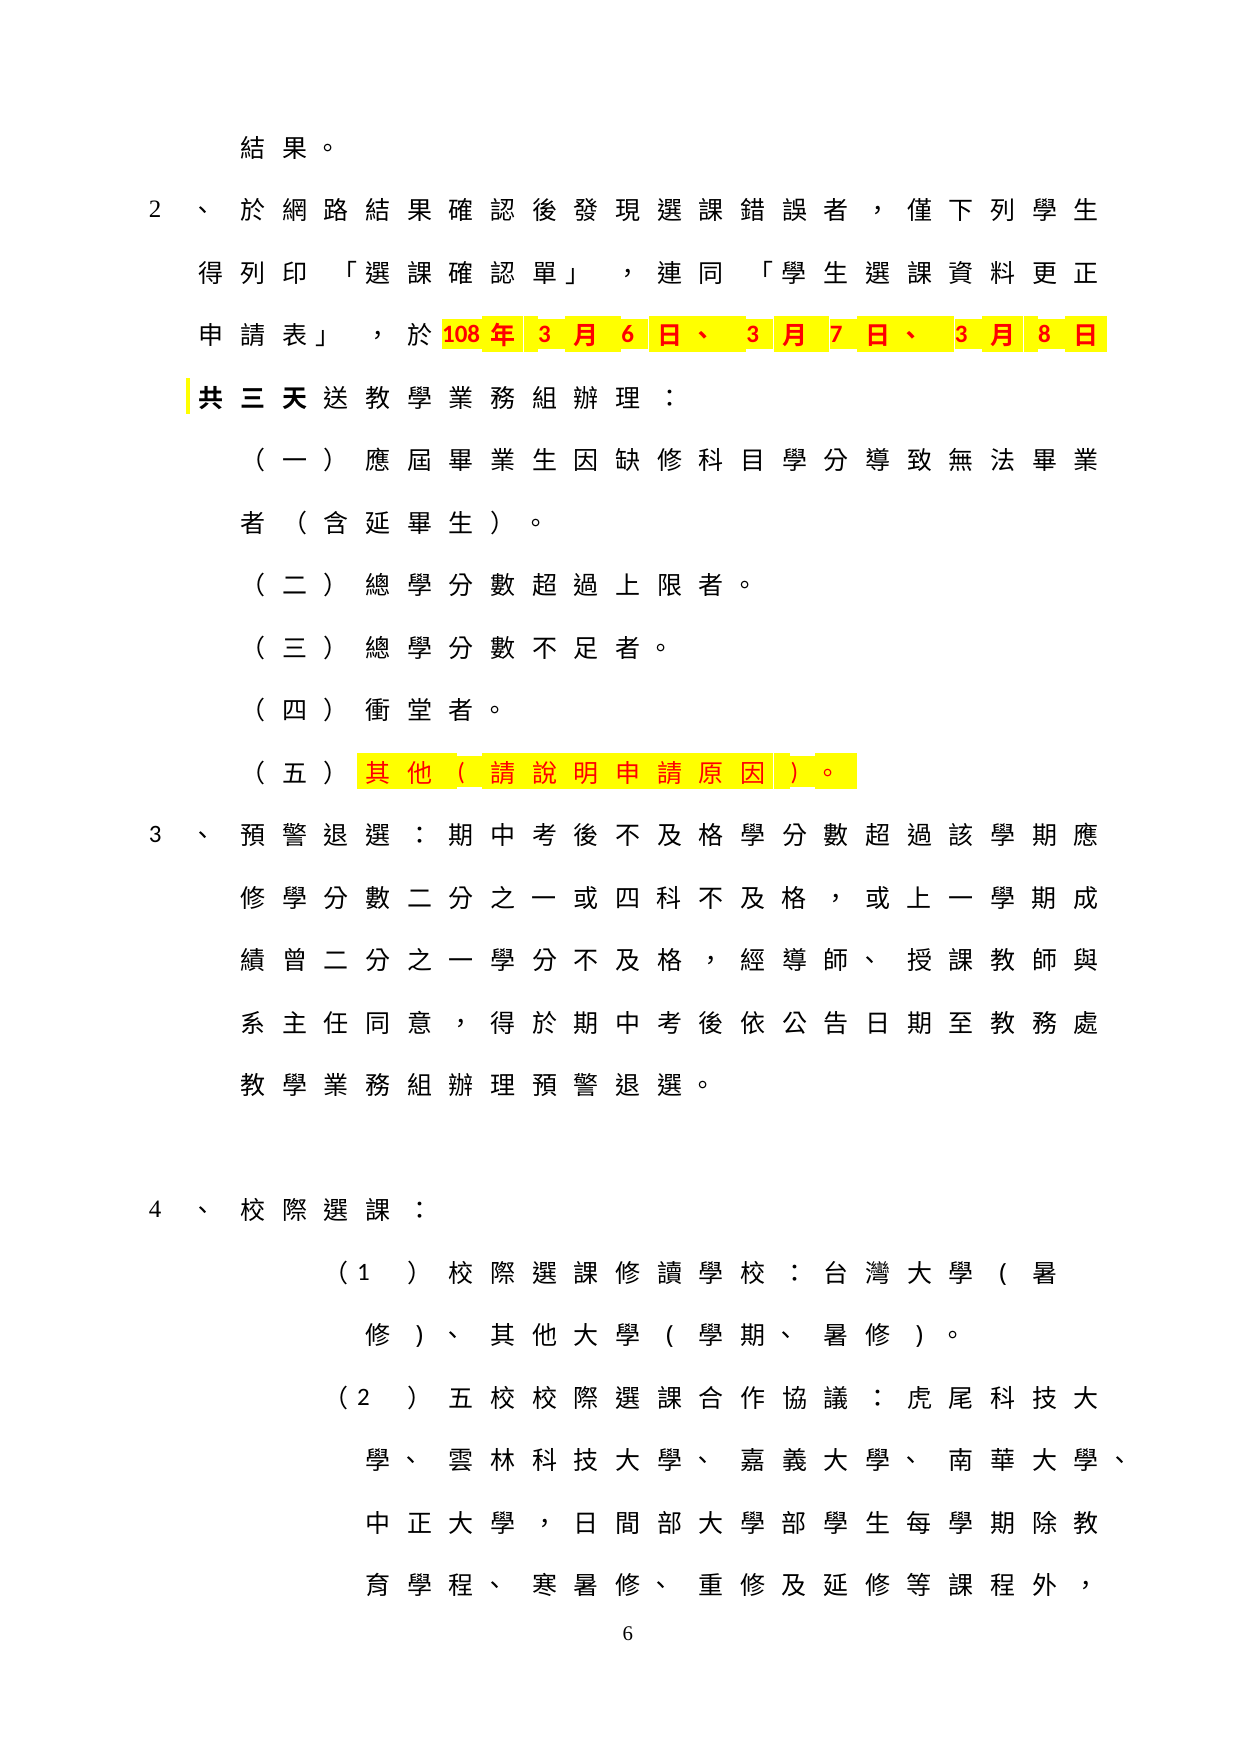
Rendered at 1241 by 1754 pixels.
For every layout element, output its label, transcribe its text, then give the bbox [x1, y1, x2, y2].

list 學生無論是否進行網路加退選，均應於選課資料更正申請結束前登入校務e-care完成線上確認選課結果。 [148, 105, 1107, 167]
text （二）總學分數超過上限者。 [193, 542, 1107, 605]
text （一）應屆畢業生因缺修科目學分導致無法畢業者（含延畢生）。 [193, 417, 1107, 542]
text （四）衝堂者。 [193, 667, 1107, 730]
list 校際選課： [148, 1167, 1107, 1230]
text （五）其他(請說明申請原因)。 [193, 730, 1107, 792]
list 預警退選：期中考後不及格學分數超過該學期應修學分數二分之一或四科不及格，或上一學期成績曾二分之一學分不及格，經導師、授課教師與系主任同意，得於期中考後依公告日期至教務處教學業務組辦理預警退選。 [148, 792, 1107, 1105]
list 於網路結果確認後發現選課錯誤者，僅下列學生得列印「選課確認單」，連同「學生選課資料更正申請表」，於108年3月6日、3月7日、3月8日共三天送教學業務組辦理： [148, 167, 1107, 417]
text （三）總學分數不足者。 [193, 605, 1107, 667]
list 五校校際選課合作協議：虎尾科技大學、雲林科技大學、嘉義大學、南華大學、中正大學，日間部大學部學生每學期除教育學程、寒暑修、重修及延修等課程外，校際選課日間部ㄧ門課程免繳開課學校學分費。 [287, 1355, 1107, 1605]
list 校際選課修讀學校：台灣大學(暑修)、其他大學(學期、暑修)。 [287, 1230, 1107, 1355]
